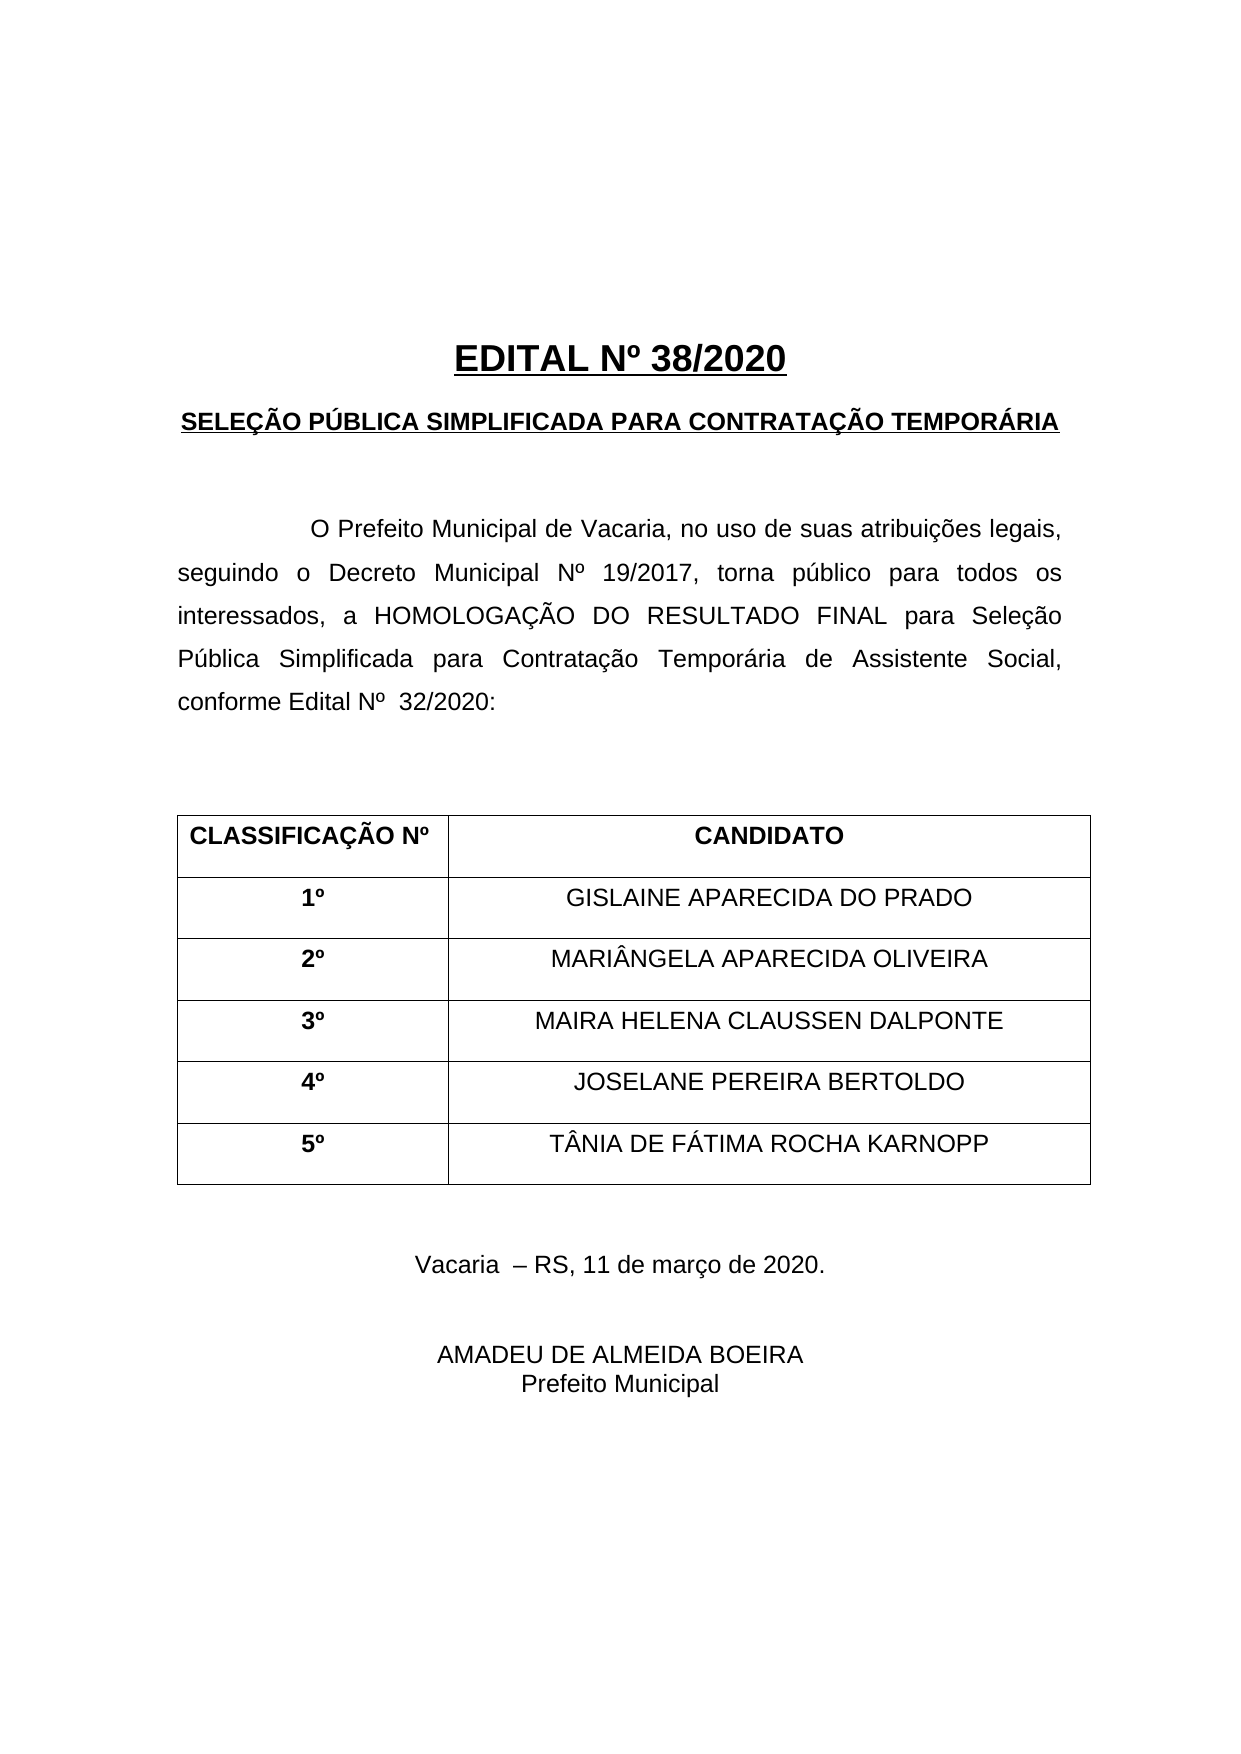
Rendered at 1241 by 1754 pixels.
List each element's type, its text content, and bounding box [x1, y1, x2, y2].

text O Prefeito Municipal de Vacaria, no uso de suas atribuições legais, seguindo o Decreto Municipal Nº 19/2017, torna público para todos os interessados, a HOMOLOGAÇÃO DO RESULTADO FINAL para Seleção Pública Simplificada para Contratação Temporária de Assistente Social, conforme Edital Nº 32/2020: [177, 514, 1063, 716]
table_header CANDIDATO [449, 816, 1090, 876]
table_cell TÂNIA DE FÁTIMA ROCHA KARNOPP [449, 1124, 1090, 1184]
table_cell 4º [178, 1062, 448, 1123]
table_cell 3º [178, 1001, 448, 1061]
table_cell MARIÂNGELA APARECIDA OLIVEIRA [449, 939, 1090, 999]
table_header CLASSIFICAÇÃO Nº [178, 816, 448, 876]
text Prefeito Municipal [177, 1369, 1063, 1397]
table_cell GISLAINE APARECIDA DO PRADO [449, 878, 1090, 938]
text AMADEU DE ALMEIDA BOEIRA [177, 1340, 1063, 1369]
table_cell 1º [178, 878, 448, 938]
table_cell MAIRA HELENA CLAUSSEN DALPONTE [449, 1001, 1090, 1061]
table_cell JOSELANE PEREIRA BERTOLDO [449, 1062, 1090, 1123]
table_cell 2º [178, 939, 448, 999]
text SELEÇÃO PÚBLICA SIMPLIFICADA PARA CONTRATAÇÃO TEMPORÁRIA [177, 407, 1063, 435]
text Vacaria – RS, 11 de março de 2020. [177, 1250, 1063, 1279]
table_cell 5º [178, 1124, 448, 1184]
text EDITAL Nº 38/2020 [177, 336, 1063, 379]
